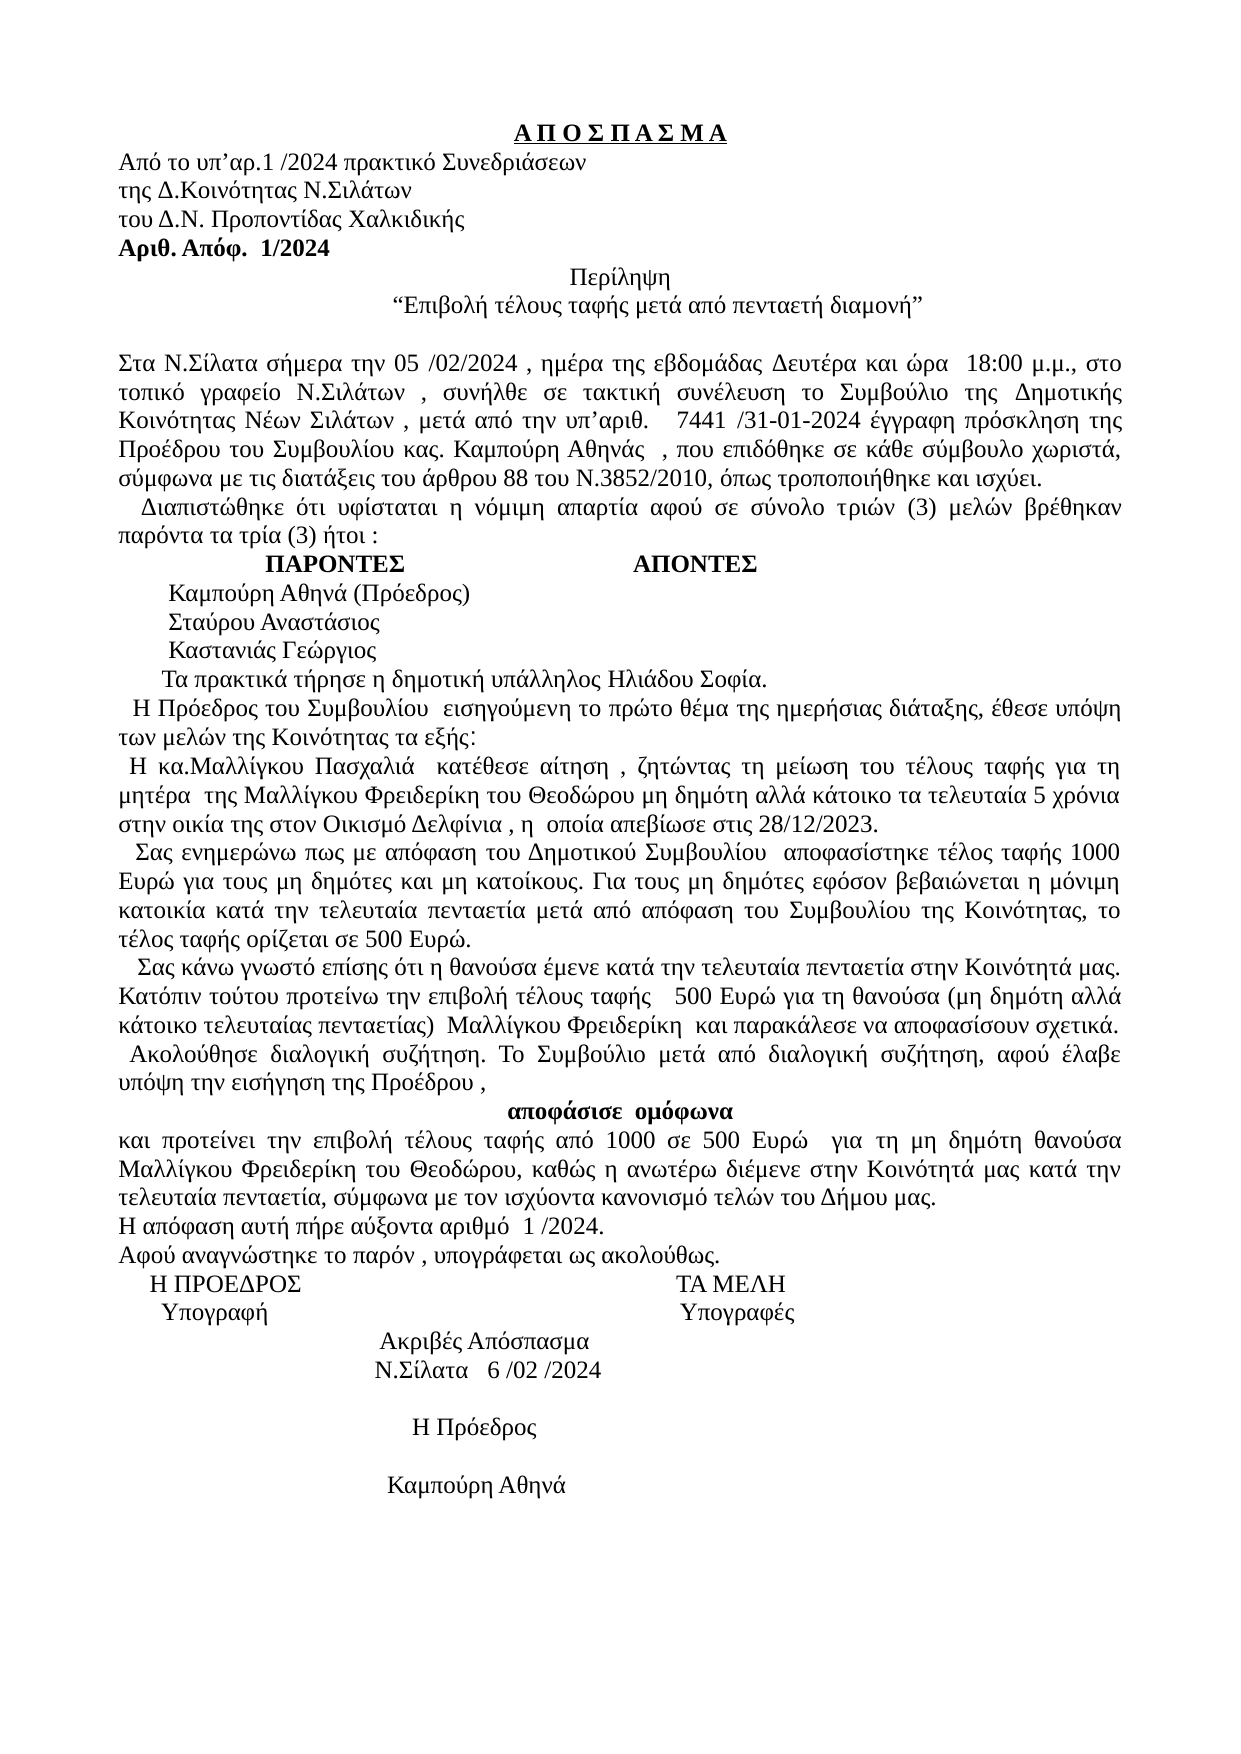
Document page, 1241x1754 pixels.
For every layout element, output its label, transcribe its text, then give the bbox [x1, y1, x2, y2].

text Σας ενημερώνω πως με απόφαση του Δημοτικού Συμβουλίου αποφασίστηκε τέλος ταφής 1000 Ευρώ για τους μη δημότες και μη κατοίκους. Για τους μη δημότες εφόσον βεβαιώνεται η μόνιμη κατοικία κατά την τελευταία πενταετία μετά από απόφαση του Συμβουλίου της Κοινότητας, το τέλος ταφής ορίζεται σε 500 Ευρώ. [118, 837, 1122, 952]
text Υπογραφή Υπογραφές [118, 1297, 1122, 1326]
text Στα Ν.Σίλατα σήμερα την 05 /02/2024 , ημέρα της εβδομάδας Δευτέρα και ώρα 18:00 μ.μ., στο τοπικό γραφείο Ν.Σιλάτων , συνήλθε σε τακτική συνέλευση το Συμβούλιο της Δημοτικής Κοινότητας Νέων Σιλάτων , μετά από την υπ’αριθ. 7441 /31-01-2024 έγγραφη πρόσκληση της Προέδρου του Συμβουλίου κας. Καμπούρη Αθηνάς , που επιδόθηκε σε κάθε σύμβουλο χωριστά, σύμφωνα με τις διατάξεις του άρθρου 88 του Ν.3852/2010, όπως τροποποιήθηκε και ισχύει. [118, 348, 1122, 492]
text Αφού αναγνώστηκε το παρόν , υπογράφεται ως ακολούθως. [118, 1240, 1122, 1269]
text της Δ.Κοινότητας Ν.Σιλάτων [118, 176, 1122, 204]
text Ν.Σίλατα 6 /02 /2024 [118, 1355, 1122, 1384]
text Η κα.Μαλλίγκου Πασχαλιά κατέθεσε αίτηση , ζητώντας τη μείωση του τέλους ταφής για τη μητέρα της Μαλλίγκου Φρειδερίκη του Θεοδώρου μη δημότη αλλά κάτοικο τα τελευταία 5 χρόνια στην οικία της στον Οικισμό Δελφίνια , η οποία απεβίωσε στις 28/12/2023. [118, 751, 1122, 837]
text και προτείνει την επιβολή τέλους ταφής από 1000 σε 500 Ευρώ για τη μη δημότη θανούσα Μαλλίγκου Φρειδερίκη του Θεοδώρου, καθώς η ανωτέρω διέμενε στην Κοινότητά μας κατά την τελευταία πενταετία, σύμφωνα με τον ισχύοντα κανονισμό τελών του Δήμου μας. [118, 1125, 1122, 1211]
text Α Π Ο Σ Π Α Σ Μ Α [118, 118, 1122, 147]
text Η Πρόεδρος του Συμβουλίου εισηγούμενη το πρώτο θέμα της ημερήσιας διάταξης, έθεσε υπόψη των μελών της Κοινότητας τα εξής׃ [118, 693, 1122, 751]
text Διαπιστώθηκε ότι υφίσταται η νόμιμη απαρτία αφού σε σύνολο τριών (3) μελών βρέθηκαν παρόντα τα τρία (3) ήτοι : [118, 492, 1122, 549]
text Η απόφαση αυτή πήρε αύξοντα αριθμό 1 /2024. [118, 1211, 1122, 1240]
text του Δ.Ν. Προποντίδας Χαλκιδικής [118, 204, 1122, 233]
text Η Πρόεδρος [118, 1412, 1122, 1441]
text Τα πρακτικά τήρησε η δημοτική υπάλληλος Ηλιάδου Σοφία. [118, 664, 1122, 693]
list “Επιβολή τέλους ταφής μετά από πενταετή διαμονή” [156, 291, 1122, 319]
text Η ΠΡΟΕΔΡΟΣ ΤΑ ΜΕΛΗ [118, 1269, 1122, 1297]
text Περίληψη [118, 262, 1122, 291]
text Από το υπ’αρ.1 /2024 πρακτικό Συνεδριάσεων [118, 147, 1122, 176]
text ΠΑΡΟΝΤΕΣ ΑΠΟΝΤΕΣ [118, 549, 1122, 578]
text Καμπούρη Αθηνά (Πρόεδρος) [118, 578, 1122, 607]
text Καμπούρη Αθηνά [118, 1470, 1122, 1499]
text αποφάσισε ομόφωνα [118, 1096, 1122, 1125]
text Σταύρου Αναστάσιος [118, 607, 1122, 636]
text Ακριβές Απόσπασμα [118, 1326, 1122, 1355]
text Σας κάνω γνωστό επίσης ότι η θανούσα έμενε κατά την τελευταία πενταετία στην Κοινότητά μας. Κατόπιν τούτου προτείνω την επιβολή τέλους ταφής 500 Ευρώ για τη θανούσα (μη δημότη αλλά κάτοικο τελευταίας πενταετίας) Μαλλίγκου Φρειδερίκη και παρακάλεσε να αποφασίσουν σχετικά. [118, 952, 1122, 1039]
text Αριθ. Απόφ. 1/2024 [118, 233, 1122, 262]
text Καστανιάς Γεώργιος [118, 636, 1122, 664]
text Ακολούθησε διαλογική συζήτηση. Το Συμβούλιο μετά από διαλογική συζήτηση, αφού έλαβε υπόψη την εισήγηση της Προέδρου , [118, 1039, 1122, 1096]
